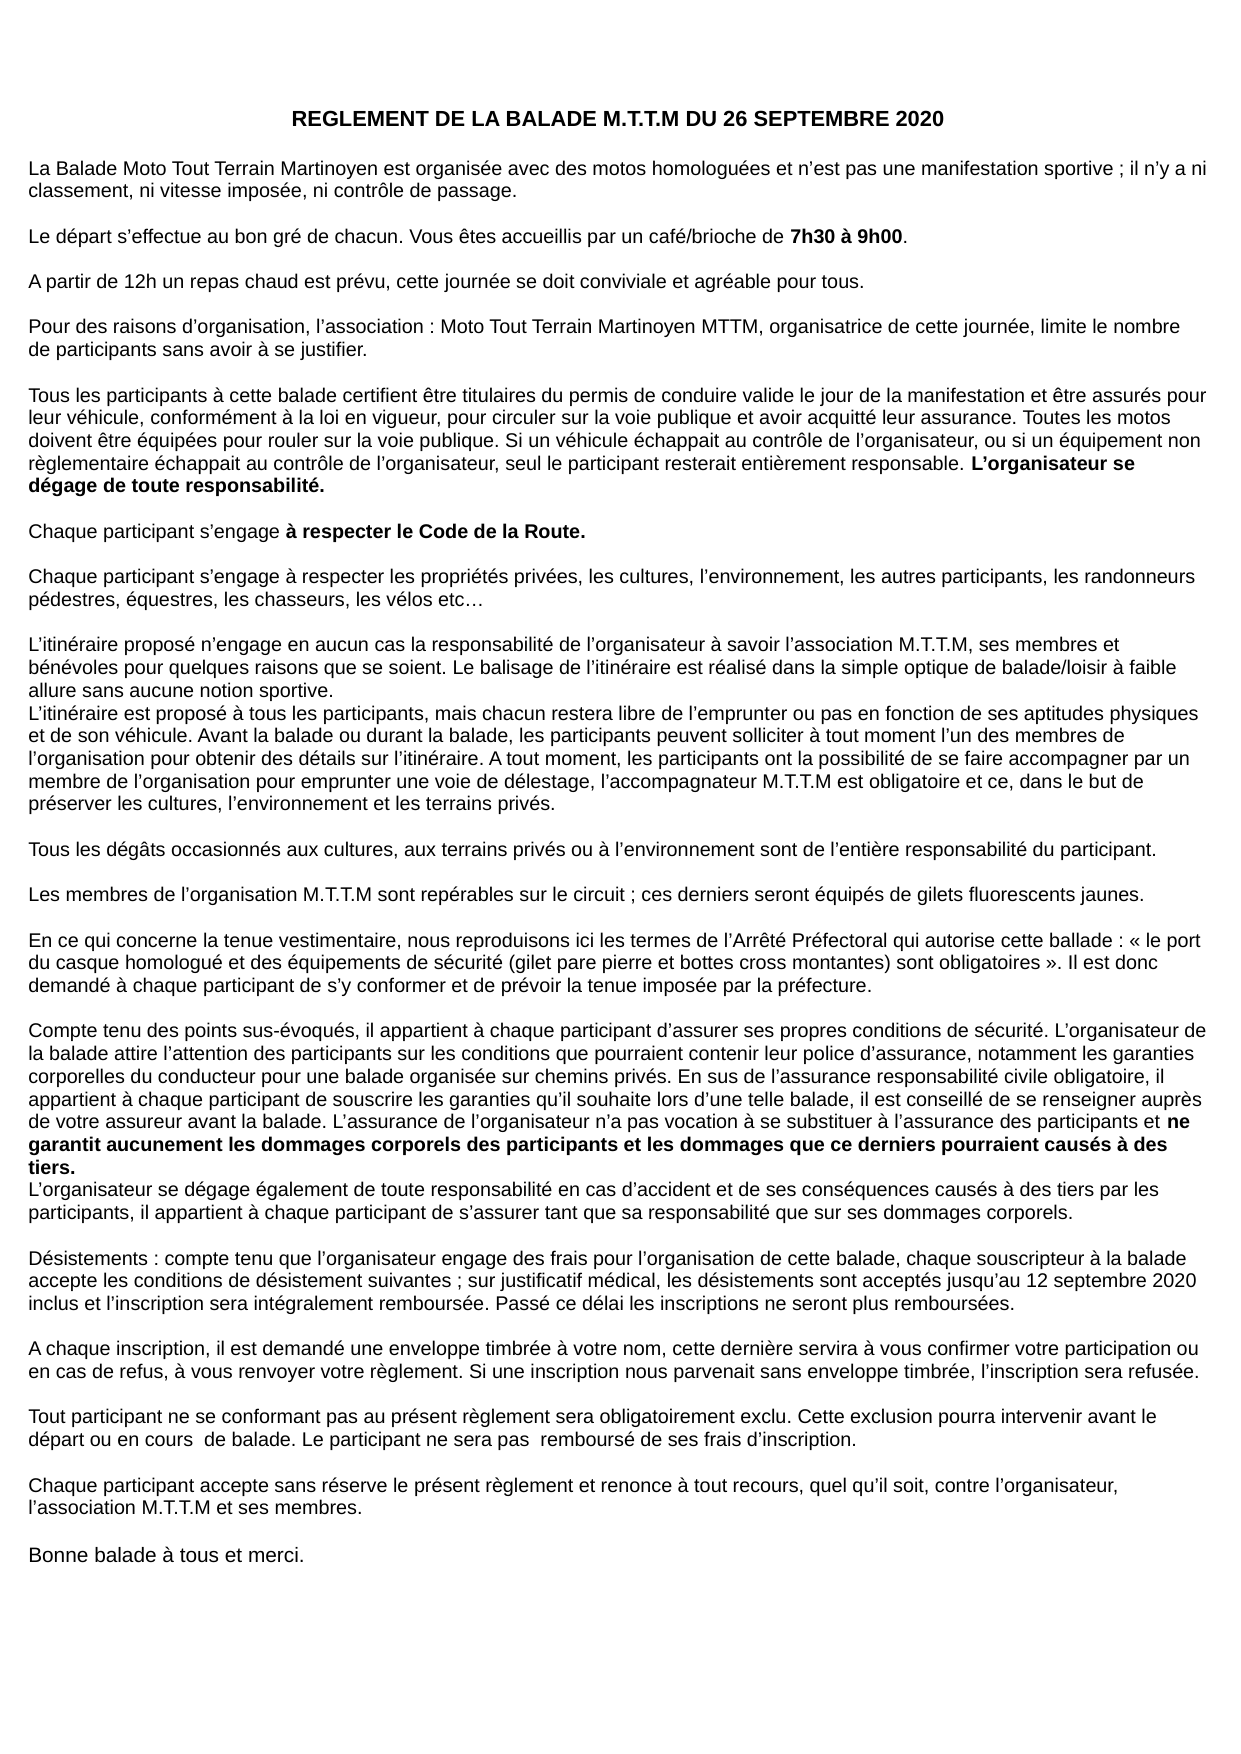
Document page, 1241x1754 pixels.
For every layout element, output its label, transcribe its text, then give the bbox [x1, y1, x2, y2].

text L’itinéraire proposé n’engage en aucun cas la responsabilité de l’organisateur à savoir l’association M.T.T.M, ses membres et bénévoles pour quelques raisons que se soient. Le balisage de l’itinéraire est réalisé dans la simple optique de balade/loisir à faible allure sans aucune notion sportive. [28, 633, 1208, 701]
text En ce qui concerne la tenue vestimentaire, nous reproduisons ici les termes de l’Arrêté Préfectoral qui autorise cette ballade : « le port du casque homologué et des équipements de sécurité (gilet pare pierre et bottes cross montantes) sont obligatoires ». Il est donc demandé à chaque participant de s’y conformer et de prévoir la tenue imposée par la préfecture. [28, 928, 1208, 997]
text Tous les dégâts occasionnés aux cultures, aux terrains privés ou à l’environnement sont de l’entière responsabilité du participant. [28, 838, 1208, 860]
text Tout participant ne se conformant pas au présent règlement sera obligatoirement exclu. Cette exclusion pourra intervenir avant le départ ou en cours de balade. Le participant ne sera pas remboursé de ses frais d’inscription. [28, 1405, 1208, 1451]
text A chaque inscription, il est demandé une enveloppe timbrée à votre nom, cette dernière servira à vous confirmer votre participation ou en cas de refus, à vous renvoyer votre règlement. Si une inscription nous parvenait sans enveloppe timbrée, l’inscription sera refusée. [28, 1337, 1208, 1383]
text Les membres de l’organisation M.T.T.M sont repérables sur le circuit ; ces derniers seront équipés de gilets fluorescents jaunes. [28, 883, 1208, 906]
text Tous les participants à cette balade certifient être titulaires du permis de conduire valide le jour de la manifestation et être assurés pour leur véhicule, conformément à la loi en vigueur, pour circuler sur la voie publique et avoir acquitté leur assurance. Toutes les motos doivent être équipées pour rouler sur la voie publique. Si un véhicule échappait au contrôle de l’organisateur, ou si un équipement non règlementaire échappait au contrôle de l’organisateur, seul le participant resterait entièrement responsable. L’organisateur se dégage de toute responsabilité. [28, 383, 1208, 497]
text La Balade Moto Tout Terrain Martinoyen est organisée avec des motos homologuées et n’est pas une manifestation sportive ; il n’y a ni classement, ni vitesse imposée, ni contrôle de passage. [28, 156, 1208, 202]
text Désistements : compte tenu que l’organisateur engage des frais pour l’organisation de cette balade, chaque souscripteur à la balade accepte les conditions de désistement suivantes ; sur justificatif médical, les désistements sont acceptés jusqu’au 12 septembre 2020 inclus et l’inscription sera intégralement remboursée. Passé ce délai les inscriptions ne seront plus remboursées. [28, 1246, 1208, 1314]
text REGLEMENT DE LA BALADE M.T.T.M DU 26 SEPTEMBRE 2020 [28, 106, 1208, 131]
text L’organisateur se dégage également de toute responsabilité en cas d’accident et de ses conséquences causés à des tiers par les participants, il appartient à chaque participant de s’assurer tant que sa responsabilité que sur ses dommages corporels. [28, 1178, 1208, 1224]
text Bonne balade à tous et merci. [28, 1543, 1208, 1567]
text Le départ s’effectue au bon gré de chacun. Vous êtes accueillis par un café/brioche de 7h30 à 9h00. [28, 224, 1208, 247]
text A partir de 12h un repas chaud est prévu, cette journée se doit conviviale et agréable pour tous. [28, 270, 1208, 293]
text Chaque participant accepte sans réserve le présent règlement et renonce à tout recours, quel qu’il soit, contre l’organisateur, l’association M.T.T.M et ses membres. [28, 1473, 1208, 1519]
text Pour des raisons d’organisation, l’association : Moto Tout Terrain Martinoyen MTTM, organisatrice de cette journée, limite le nombre de participants sans avoir à se justifier. [28, 315, 1208, 361]
text L’itinéraire est proposé à tous les participants, mais chacun restera libre de l’emprunter ou pas en fonction de ses aptitudes physiques et de son véhicule. Avant la balade ou durant la balade, les participants peuvent solliciter à tout moment l’un des membres de l’organisation pour obtenir des détails sur l’itinéraire. A tout moment, les participants ont la possibilité de se faire accompagner par un membre de l’organisation pour emprunter une voie de délestage, l’accompagnateur M.T.T.M est obligatoire et ce, dans le but de préserver les cultures, l’environnement et les terrains privés. [28, 701, 1208, 815]
text Chaque participant s’engage à respecter le Code de la Route. [28, 520, 1208, 542]
text Compte tenu des points sus-évoqués, il appartient à chaque participant d’assurer ses propres conditions de sécurité. L’organisateur de la balade attire l’attention des participants sur les conditions que pourraient contenir leur police d’assurance, notamment les garanties corporelles du conducteur pour une balade organisée sur chemins privés. En sus de l’assurance responsabilité civile obligatoire, il appartient à chaque participant de souscrire les garanties qu’il souhaite lors d’une telle balade, il est conseillé de se renseigner auprès de votre assureur avant la balade. L’assurance de l’organisateur n’a pas vocation à se substituer à l’assurance des participants et ne garantit aucunement les dommages corporels des participants et les dommages que ce derniers pourraient causés à des tiers. [28, 1019, 1208, 1178]
text Chaque participant s’engage à respecter les propriétés privées, les cultures, l’environnement, les autres participants, les randonneurs pédestres, équestres, les chasseurs, les vélos etc… [28, 565, 1208, 611]
